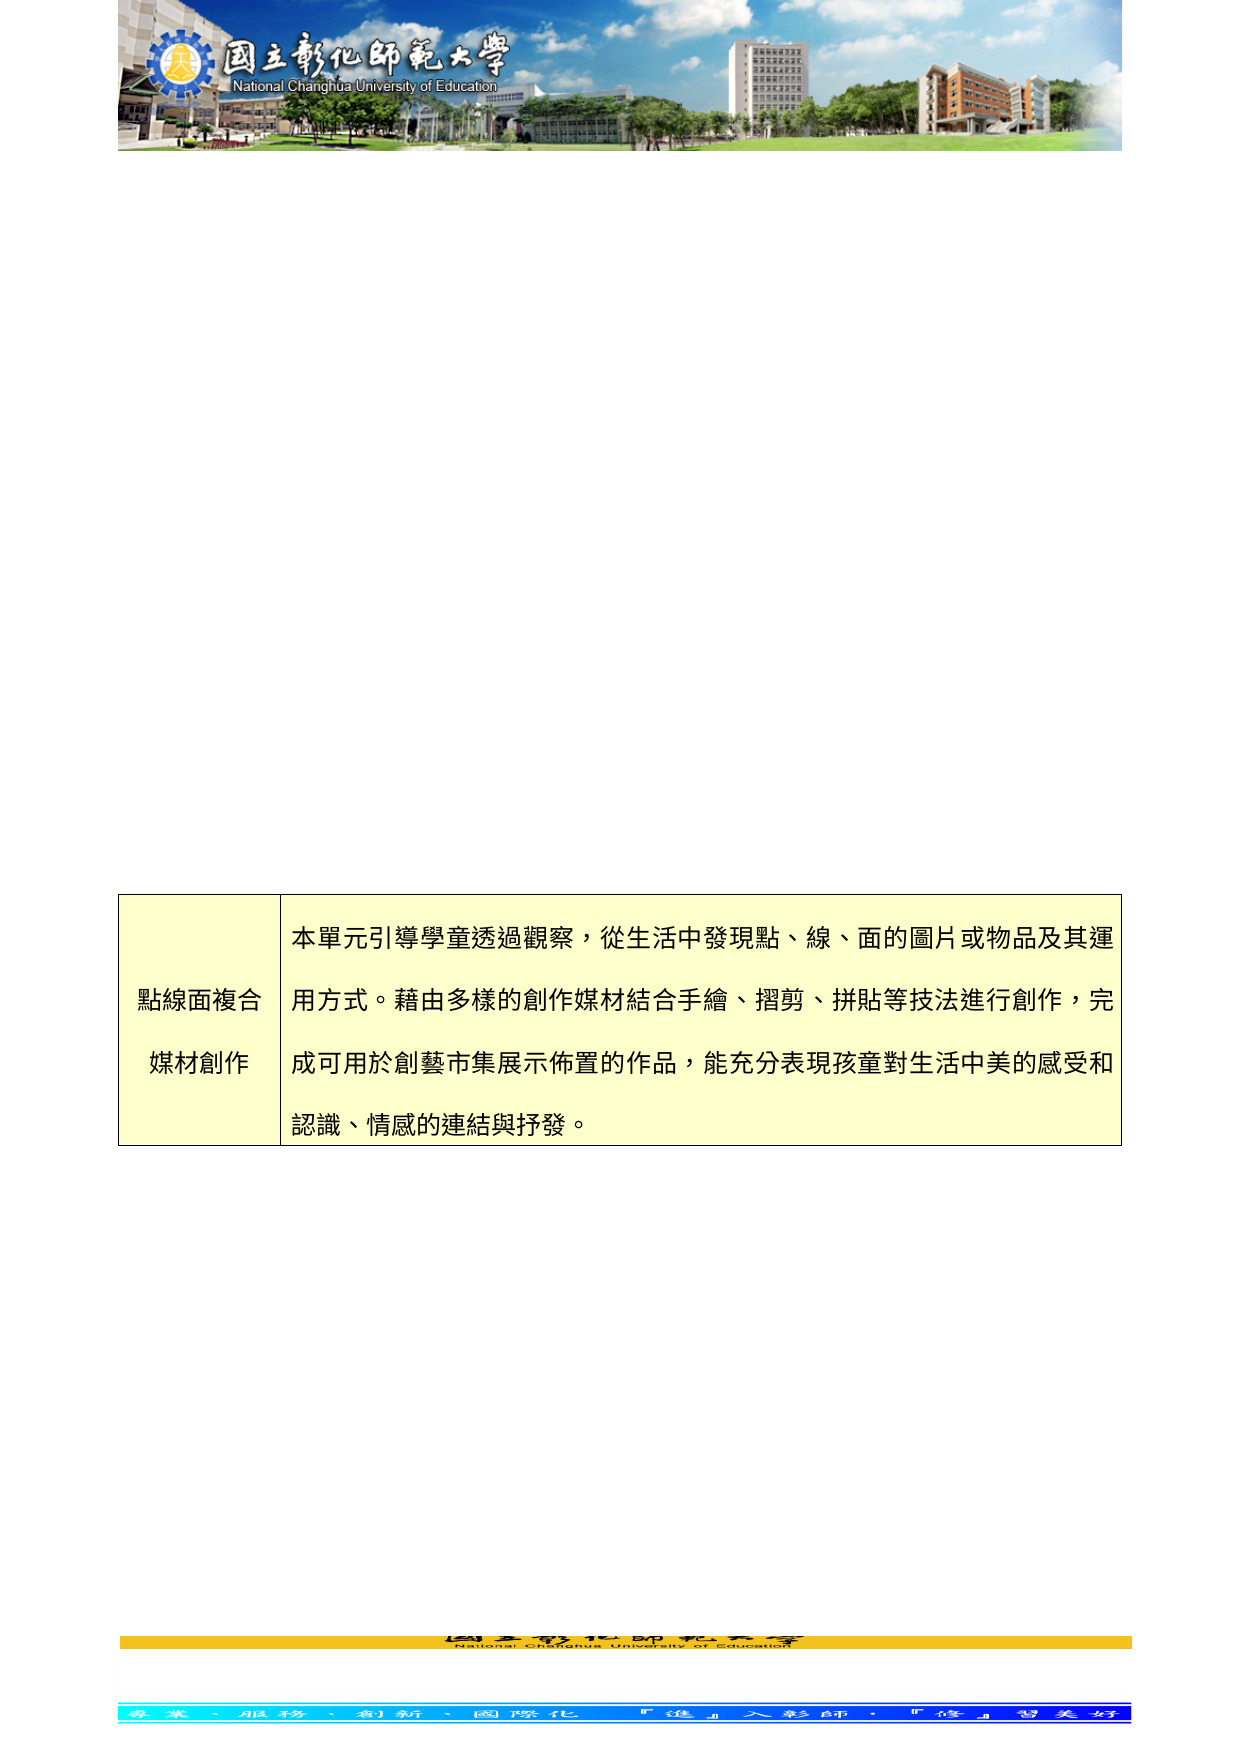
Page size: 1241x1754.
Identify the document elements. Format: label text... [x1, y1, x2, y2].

table_cell 點線面複合媒材創作 [119, 895, 280, 1144]
table_cell 本單元引導學童透過觀察，從生活中發現點、線、面的圖片或物品及其運用方式。藉由多樣的創作媒材結合手繪、摺剪、拼貼等技法進行創作，完成可用於創藝市集展示佈置的作品，能充分表現孩童對生活中美的感受和認識、情感的連結與抒發。 [281, 895, 1121, 1144]
